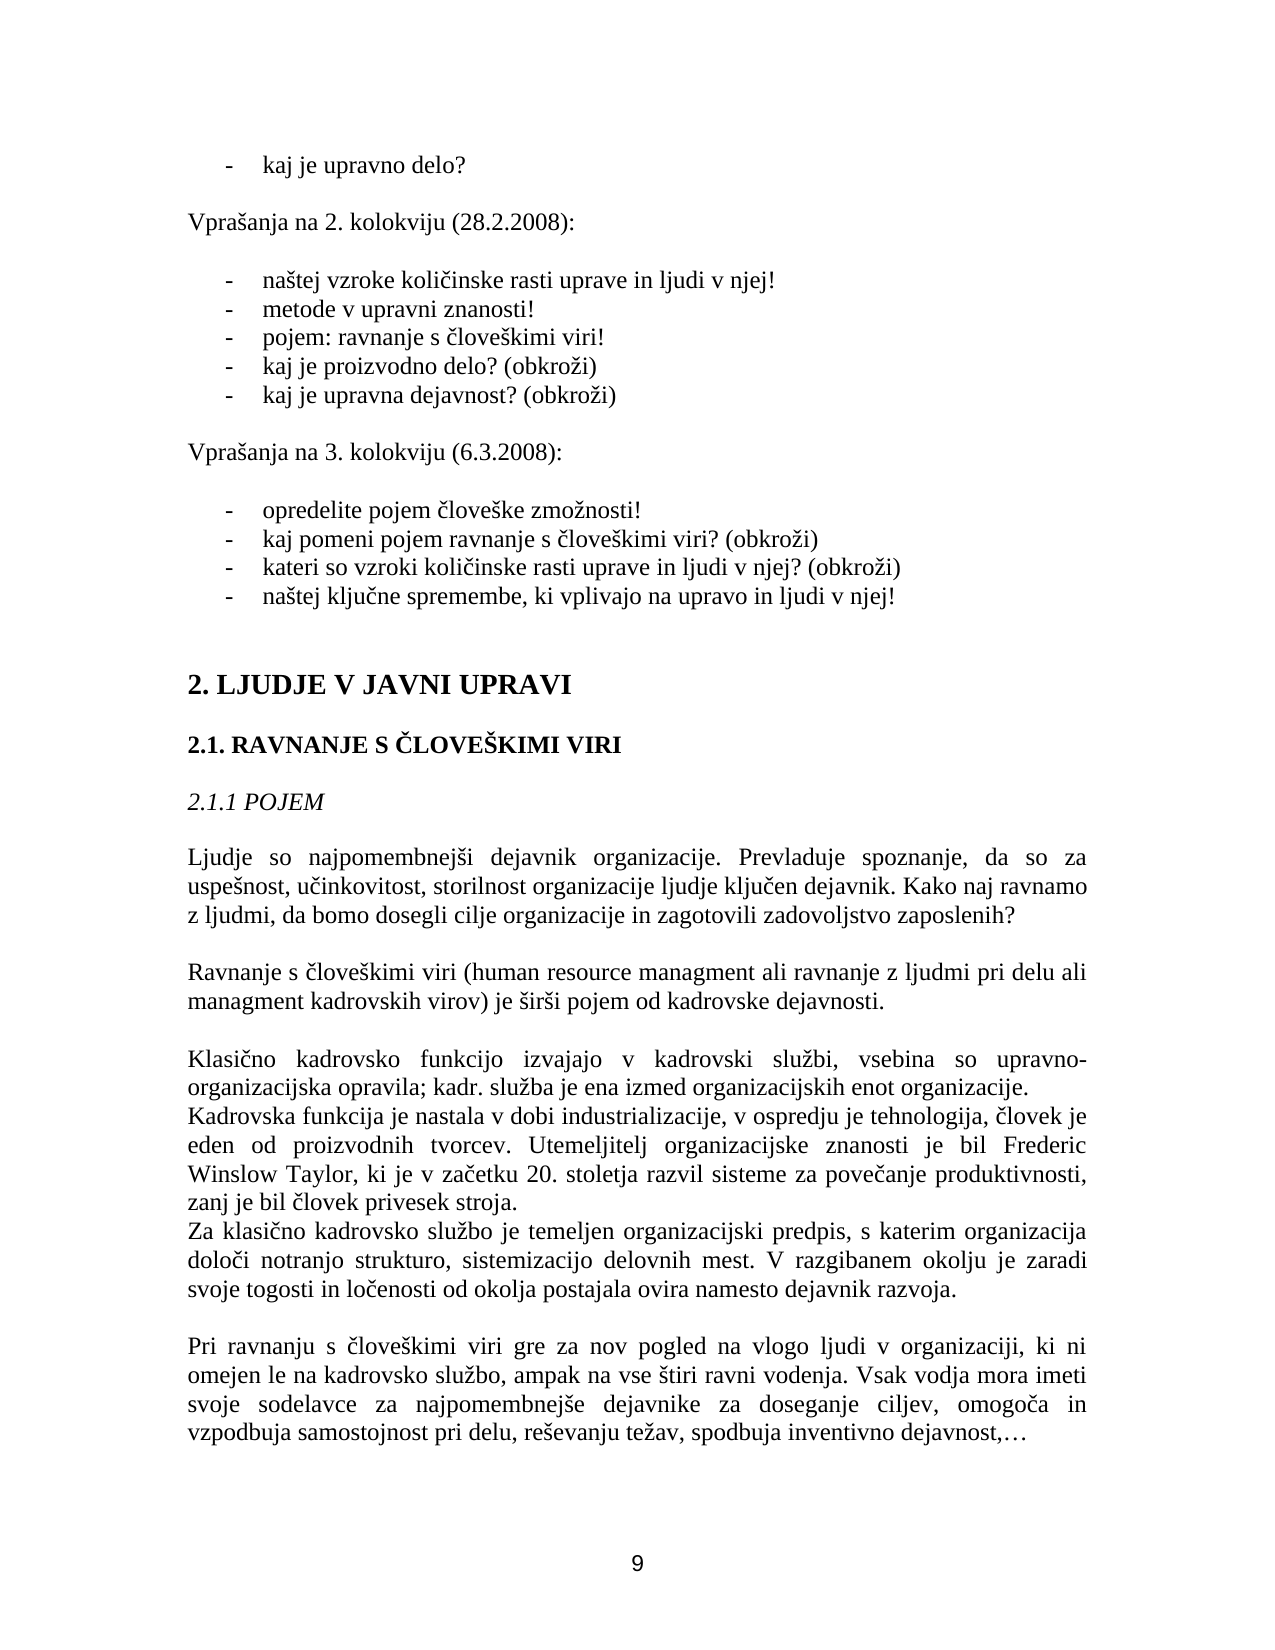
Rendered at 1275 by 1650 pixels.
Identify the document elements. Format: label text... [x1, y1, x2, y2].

list naštej ključne spremembe, ki vplivajo na upravo in ljudi v njej! [225, 581, 1088, 610]
text Klasično kadrovsko funkcijo izvajajo v kadrovski službi, vsebina so upravno-organizacijska opravila; kadr. služba je ena izmed organizacijskih enot organizacije. [187, 1044, 1088, 1101]
text Za klasično kadrovsko službo je temeljen organizacijski predpis, s katerim organizacija določi notranjo strukturo, sistemizacijo delovnih mest. V razgibanem okolju je zaradi svoje togosti in ločenosti od okolja postajala ovira namesto dejavnik razvoja. [187, 1216, 1088, 1302]
list metode v upravni znanosti! [225, 294, 1088, 322]
text Ljudje so najpomembnejši dejavnik organizacije. Prevladuje spoznanje, da so za uspešnost, učinkovitost, storilnost organizacije ljudje ključen dejavnik. Kako naj ravnamo z ljudmi, da bomo dosegli cilje organizacije in zagotovili zadovoljstvo zaposlenih? [187, 842, 1088, 929]
text Pri ravnanju s človeškimi viri gre za nov pogled na vlogo ljudi v organizaciji, ki ni omejen le na kadrovsko službo, ampak na vse štiri ravni vodenja. Vsak vodja mora imeti svoje sodelavce za najpomembnejše dejavnike za doseganje ciljev, omogoča in vzpodbuja samostojnost pri delu, reševanju težav, spodbuja inventivno dejavnost,… [187, 1331, 1088, 1446]
text Kadrovska funkcija je nastala v dobi industrializacije, v ospredju je tehnologija, človek je eden od proizvodnih tvorcev. Utemeljitelj organizacijske znanosti je bil Frederic Winslow Taylor, ki je v začetku 20. stoletja razvil sisteme za povečanje produktivnosti, zanj je bil človek privesek stroja. [187, 1101, 1088, 1216]
list kaj je upravno delo? [225, 150, 1088, 179]
text Vprašanja na 3. kolokviju (6.3.2008): [187, 437, 1088, 466]
text Ravnanje s človeškimi viri (human resource managment ali ravnanje z ljudmi pri delu ali managment kadrovskih virov) je širši pojem od kadrovske dejavnosti. [187, 957, 1088, 1015]
list opredelite pojem človeške zmožnosti! [225, 495, 1088, 524]
list naštej vzroke količinske rasti uprave in ljudi v njej! [225, 265, 1088, 294]
list kaj pomeni pojem ravnanje s človeškimi viri? (obkroži) [225, 524, 1088, 552]
list pojem: ravnanje s človeškimi viri! [225, 322, 1088, 351]
list kateri so vzroki količinske rasti uprave in ljudi v njej? (obkroži) [225, 552, 1088, 581]
text Vprašanja na 2. kolokviju (28.2.2008): [187, 207, 1088, 236]
subtitle 2.1. Ravnanje s človeškimi viri [187, 730, 1088, 758]
subtitle 2.1.1 Pojem [187, 787, 1088, 816]
list kaj je proizvodno delo? (obkroži) [225, 351, 1088, 380]
list kaj je upravna dejavnost? (obkroži) [225, 380, 1088, 409]
subtitle 2. LJUDJE V JAVNI UPRAVI [187, 667, 1088, 701]
